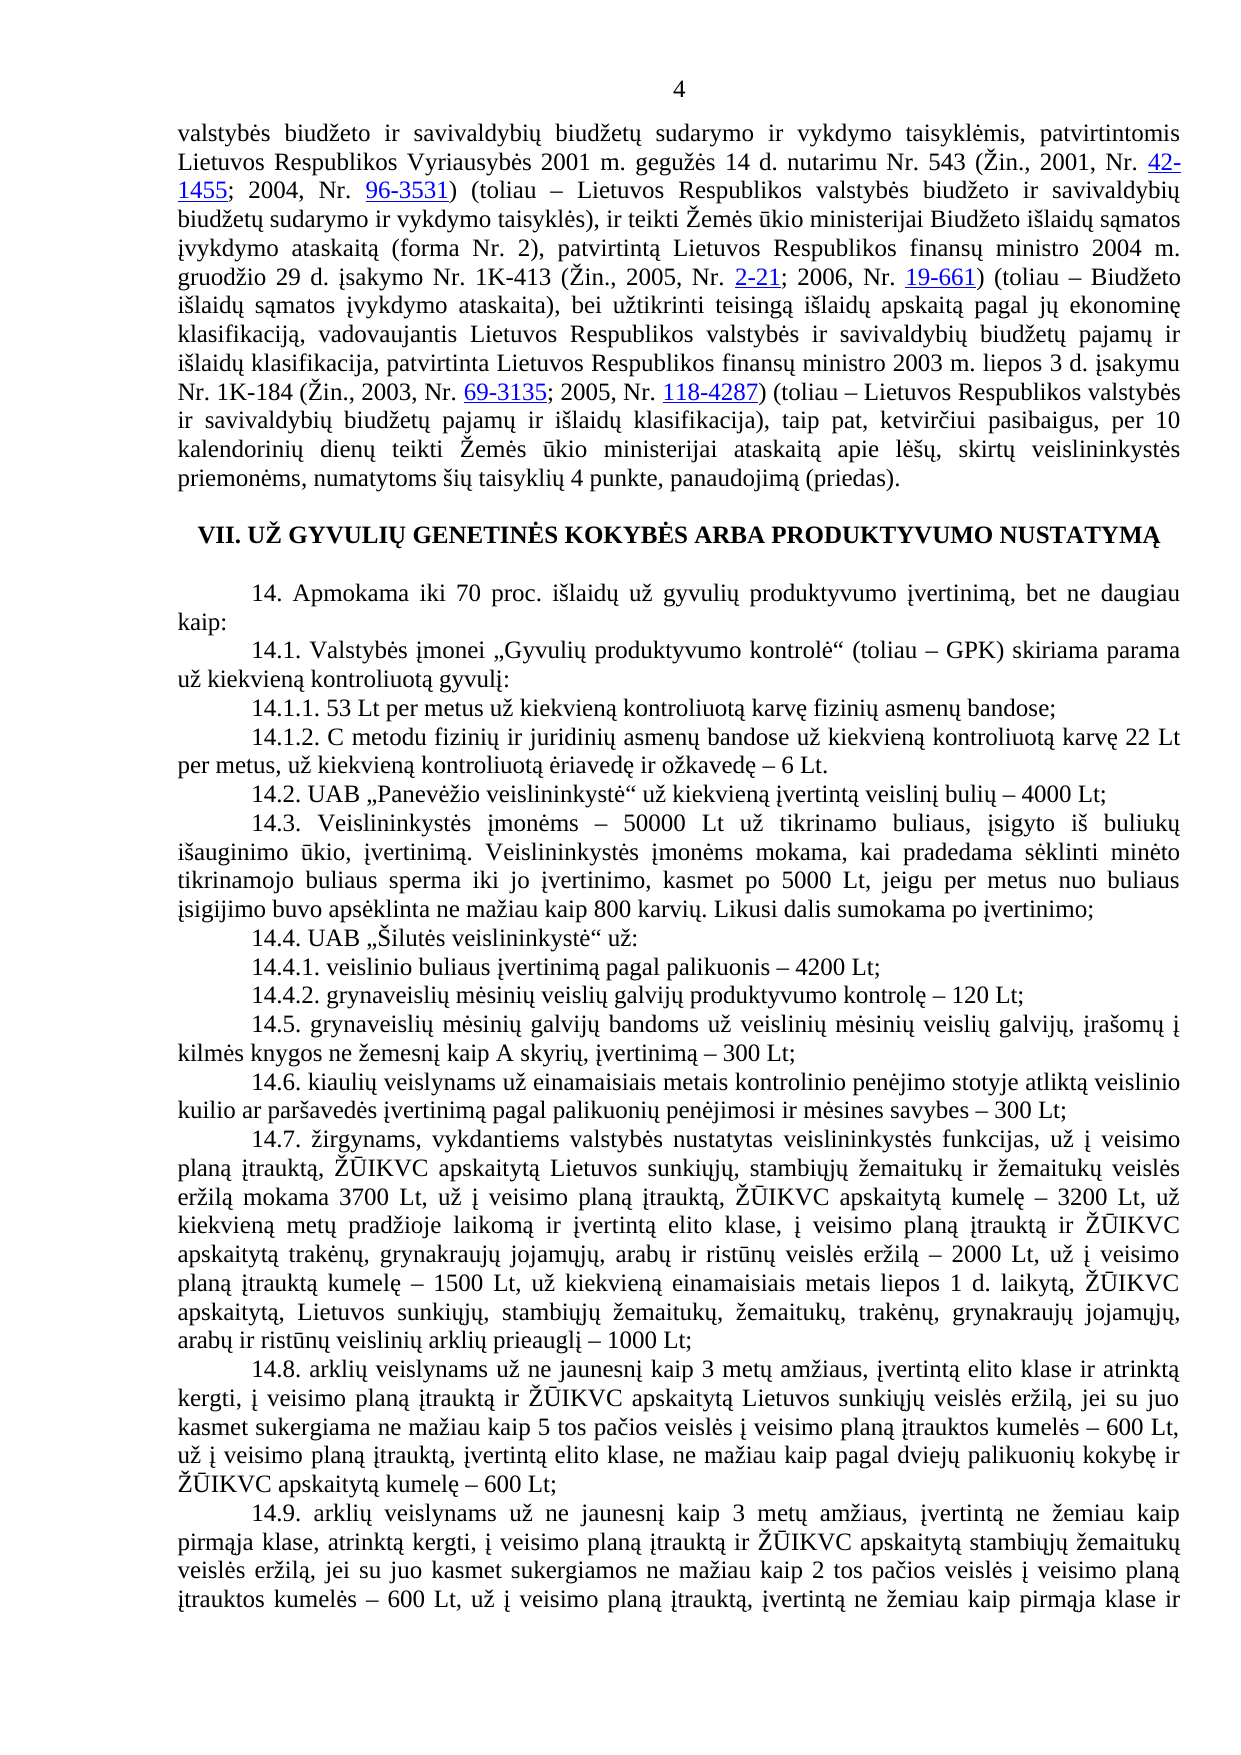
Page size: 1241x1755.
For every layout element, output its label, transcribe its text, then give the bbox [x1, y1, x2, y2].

text 14.2. UAB „Panevėžio veislininkystė“ už kiekvieną įvertintą veislinį bulių – 4000 Lt; [177, 779, 1181, 808]
text 14.1.1. 53 Lt per metus už kiekvieną kontroliuotą karvę fizinių asmenų bandose; [177, 693, 1181, 722]
text 14.1.2. C metodu fizinių ir juridinių asmenų bandose už kiekvieną kontroliuotą karvę 22 Lt per metus, už kiekvieną kontroliuotą ėriavedę ir ožkavedę – 6 Lt. [177, 722, 1181, 779]
text 14.8. arklių veislynams už ne jaunesnį kaip 3 metų amžiaus, įvertintą elito klase ir atrinktą kergti, į veisimo planą įtrauktą ir ŽŪIKVC apskaitytą Lietuvos sunkiųjų veislės eržilą, jei su juo kasmet sukergiama ne mažiau kaip 5 tos pačios veislės į veisimo planą įtrauktos kumelės – 600 Lt, už į veisimo planą įtrauktą, įvertintą elito klase, ne mažiau kaip pagal dviejų palikuonių kokybę ir ŽŪIKVC apskaitytą kumelę – 600 Lt; [177, 1354, 1181, 1498]
text 14.5. grynaveislių mėsinių galvijų bandoms už veislinių mėsinių veislių galvijų, įrašomų į kilmės knygos ne žemesnį kaip A skyrių, įvertinimą – 300 Lt; [177, 1009, 1181, 1067]
text 14.4. UAB „Šilutės veislininkystė“ už: [177, 923, 1181, 952]
text valstybės biudžeto ir savivaldybių biudžetų sudarymo ir vykdymo taisyklėmis, patvirtintomis Lietuvos Respublikos Vyriausybės 2001 m. gegužės 14 d. nutarimu Nr. 543 (Žin., 2001, Nr. 42-1455; 2004, Nr. 96-3531) (toliau – Lietuvos Respublikos valstybės biudžeto ir savivaldybių biudžetų sudarymo ir vykdymo taisyklės), ir teikti Žemės ūkio ministerijai Biudžeto išlaidų sąmatos įvykdymo ataskaitą (forma Nr. 2), patvirtintą Lietuvos Respublikos finansų ministro 2004 m. gruodžio 29 d. įsakymo Nr. 1K-413 (Žin., 2005, Nr. 2-21; 2006, Nr. 19-661) (toliau – Biudžeto išlaidų sąmatos įvykdymo ataskaita), bei užtikrinti teisingą išlaidų apskaitą pagal jų ekonominę klasifikaciją, vadovaujantis Lietuvos Respublikos valstybės ir savivaldybių biudžetų pajamų ir išlaidų klasifikacija, patvirtinta Lietuvos Respublikos finansų ministro 2003 m. liepos 3 d. įsakymu Nr. 1K-184 (Žin., 2003, Nr. 69-3135; 2005, Nr. 118-4287) (toliau – Lietuvos Respublikos valstybės ir savivaldybių biudžetų pajamų ir išlaidų klasifikacija), taip pat, ketvirčiui pasibaigus, per 10 kalendorinių dienų teikti Žemės ūkio ministerijai ataskaitą apie lėšų, skirtų veislininkystės priemonėms, numatytoms šių taisyklių 4 punkte, panaudojimą (priedas). [177, 118, 1181, 492]
text 14.4.2. grynaveislių mėsinių veislių galvijų produktyvumo kontrolę – 120 Lt; [177, 981, 1181, 1009]
text 14.6. kiaulių veislynams už einamaisiais metais kontrolinio penėjimo stotyje atliktą veislinio kuilio ar paršavedės įvertinimą pagal palikuonių penėjimosi ir mėsines savybes – 300 Lt; [177, 1067, 1181, 1124]
text 14.4.1. veislinio buliaus įvertinimą pagal palikuonis – 4200 Lt; [177, 952, 1181, 981]
text 14.9. arklių veislynams už ne jaunesnį kaip 3 metų amžiaus, įvertintą ne žemiau kaip pirmąja klase, atrinktą kergti, į veisimo planą įtrauktą ir ŽŪIKVC apskaitytą stambiųjų žemaitukų veislės eržilą, jei su juo kasmet sukergiamos ne mažiau kaip 2 tos pačios veislės į veisimo planą įtrauktos kumelės – 600 Lt, už į veisimo planą įtrauktą, įvertintą ne žemiau kaip pirmąja klase ir [177, 1498, 1181, 1613]
text 14.1. Valstybės įmonei „Gyvulių produktyvumo kontrolė“ (toliau – GPK) skiriama parama už kiekvieną kontroliuotą gyvulį: [177, 636, 1181, 693]
text 14.7. žirgynams, vykdantiems valstybės nustatytas veislininkystės funkcijas, už į veisimo planą įtrauktą, ŽŪIKVC apskaitytą Lietuvos sunkiųjų, stambiųjų žemaitukų ir žemaitukų veislės eržilą mokama 3700 Lt, už į veisimo planą įtrauktą, ŽŪIKVC apskaitytą kumelę – 3200 Lt, už kiekvieną metų pradžioje laikomą ir įvertintą elito klase, į veisimo planą įtrauktą ir ŽŪIKVC apskaitytą trakėnų, grynakraujų jojamųjų, arabų ir ristūnų veislės eržilą – 2000 Lt, už į veisimo planą įtrauktą kumelę – 1500 Lt, už kiekvieną einamaisiais metais liepos 1 d. laikytą, ŽŪIKVC apskaitytą, Lietuvos sunkiųjų, stambiųjų žemaitukų, žemaitukų, trakėnų, grynakraujų jojamųjų, arabų ir ristūnų veislinių arklių prieauglį – 1000 Lt; [177, 1124, 1181, 1354]
text 14. Apmokama iki 70 proc. išlaidų už gyvulių produktyvumo įvertinimą, bet ne daugiau kaip: [177, 578, 1181, 636]
text 14.3. Veislininkystės įmonėms – 50000 Lt už tikrinamo buliaus, įsigyto iš buliukų išauginimo ūkio, įvertinimą. Veislininkystės įmonėms mokama, kai pradedama sėklinti minėto tikrinamojo buliaus sperma iki jo įvertinimo, kasmet po 5000 Lt, jeigu per metus nuo buliaus įsigijimo buvo apsėklinta ne mažiau kaip 800 karvių. Likusi dalis sumokama po įvertinimo; [177, 808, 1181, 923]
text VII. UŽ GYVULIŲ GENETINĖS KOKYBĖS ARBA PRODUKTYVUMO NUSTATYMĄ [177, 521, 1181, 549]
